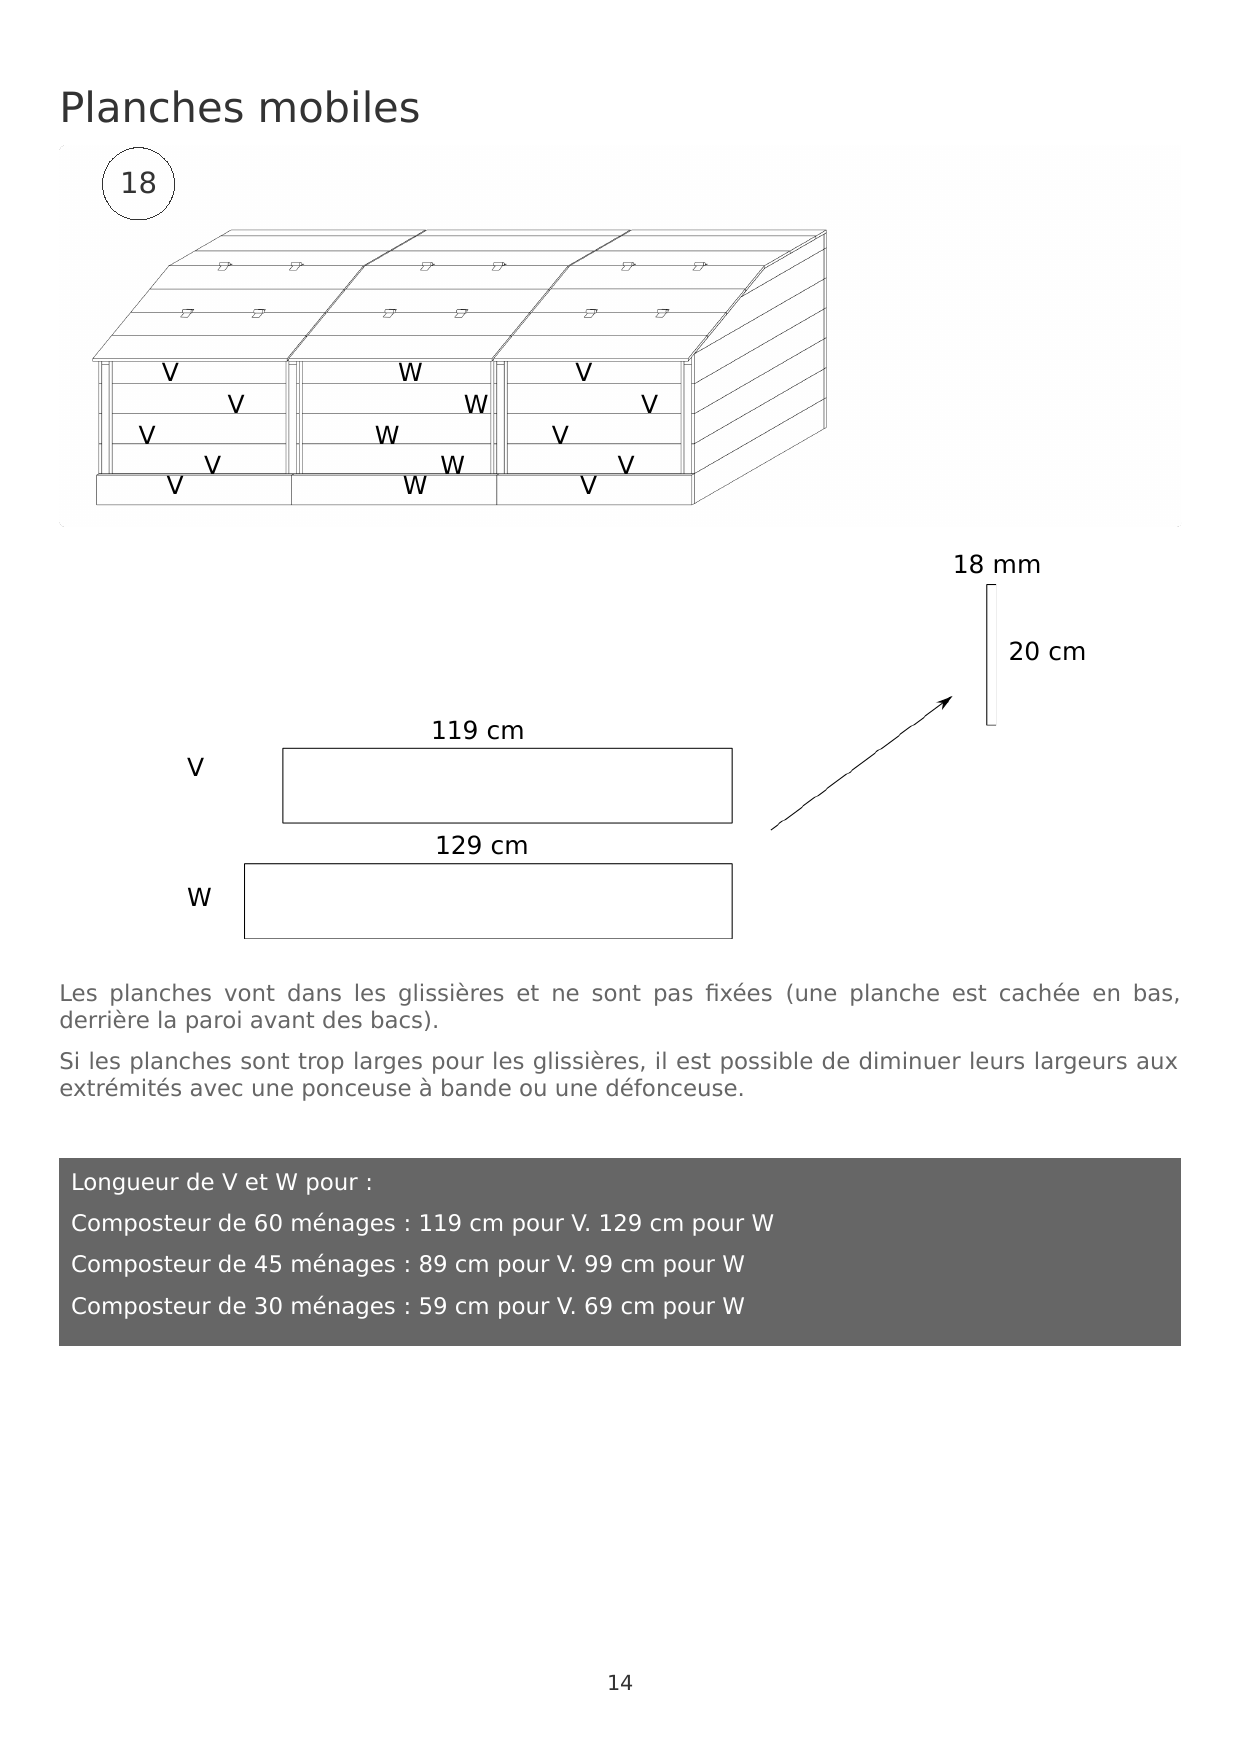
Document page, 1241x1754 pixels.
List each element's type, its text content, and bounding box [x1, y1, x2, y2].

subtitle Planches mobiles [59, 84, 1181, 133]
text Si les planches sont trop larges pour les glissières, il est possible de diminuer leurs largeurs aux extrémités avec une ponceuse à bande ou une défonceuse. [59, 1048, 1181, 1102]
text Les planches vont dans les glissières et ne sont pas fixées (une planche est cachée en bas, derrière la paroi avant des bacs). [59, 980, 1181, 1034]
table_header Longueur de V et W pour : Composteur de 60 ménages : 119 cm pour V. 129 cm pour W Composteur de 45 ménages : 89 cm pour V. 99 cm pour W Composteur de 30 ménages : 59 cm pour V. 69 cm pour W [59, 1158, 1181, 1346]
picture [244, 584, 997, 939]
picture [59, 145, 1182, 527]
